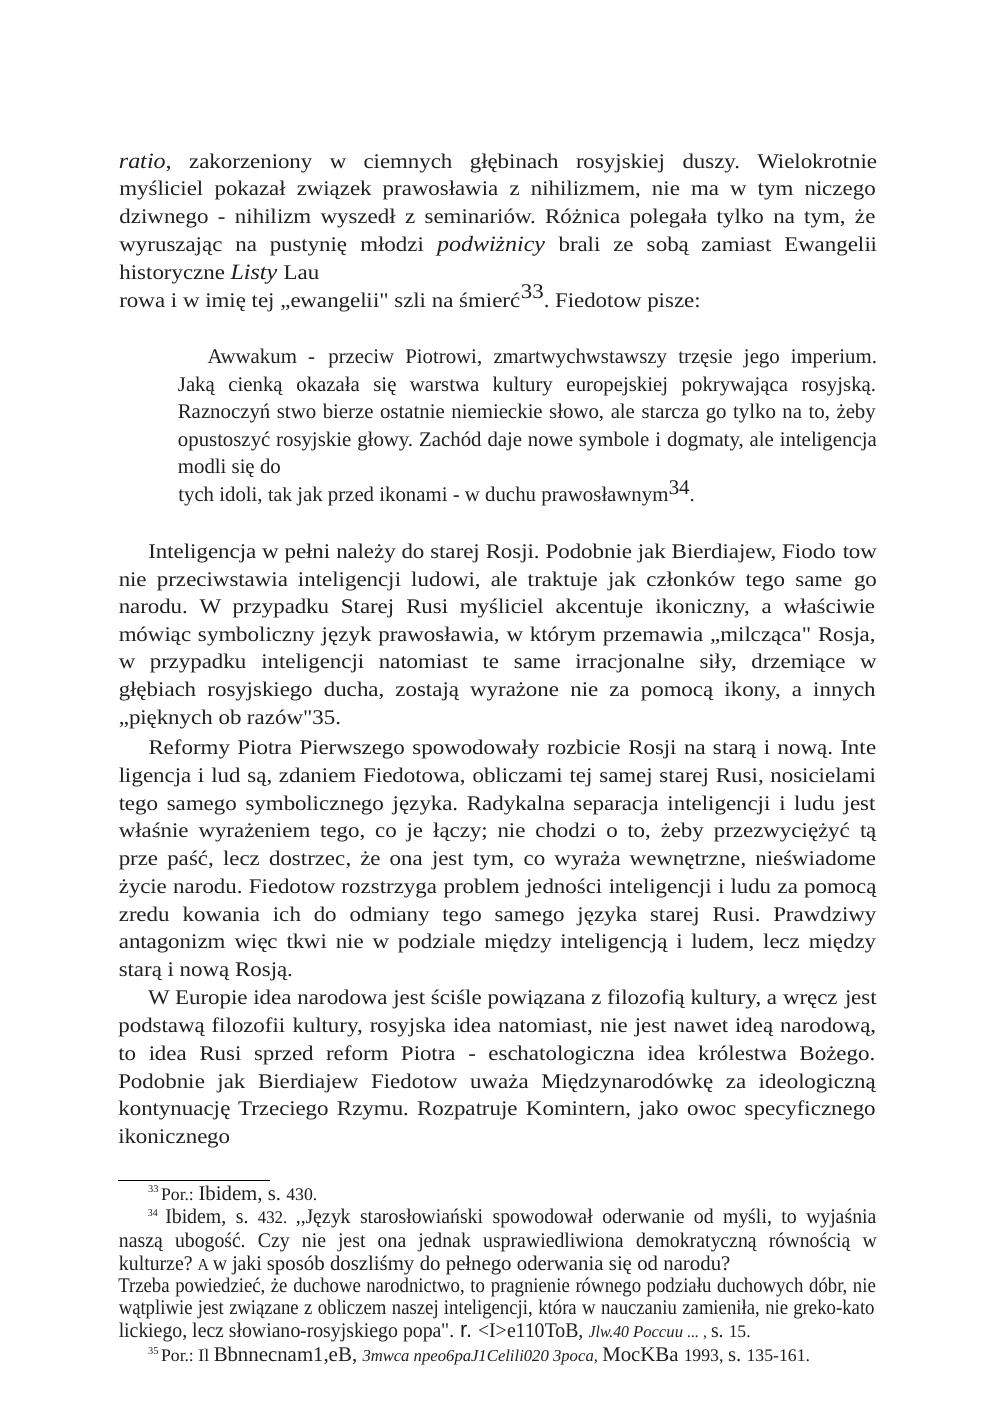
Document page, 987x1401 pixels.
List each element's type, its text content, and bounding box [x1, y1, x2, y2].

text Inteligencja w pełni należy do starej Rosji. Podobnie jak Bierdiajew, Fiodo­ tow nie przeciwstawia inteligencji ludowi, ale traktuje jak członków tego same­ go narodu. W przypadku Starej Rusi myśliciel akcentuje ikoniczny, a właściwie mówiąc symboliczny język prawosławia, w którym przemawia „milcząca" Rosja, w przypadku inteligencji natomiast te same irracjonalne siły, drzemiące w głębiach rosyjskiego ducha, zostają wyrażone nie za pomocą ikony, a innych „pięknych ob­ razów"35. [118, 539, 877, 729]
text Awwakum - przeciw Piotrowi, zmartwychwstawszy trzęsie jego imperium. Jaką cienką okazała się warstwa kultury europejskiej pokrywająca rosyjską. Raznoczyń­ stwo bierze ostatnie niemieckie słowo, ale starcza go tylko na to, żeby opustoszyć rosyjskie głowy. Zachód daje nowe symbole i dogmaty, ale inteligencja modli się do [178, 344, 877, 478]
text rowa i w imię tej „ewangelii" szli na śmierć33. Fiedotow pisze: [119, 288, 891, 312]
text ratio, zakorzeniony w ciemnych głębinach rosyjskiej duszy. Wielokrotnie myśliciel pokazał związek prawosławia z nihilizmem, nie ma w tym niczego dziwnego - nihilizm wyszedł z seminariów. Różnica polegała tylko na tym, że wyruszając na pustynię młodzi podwiżnicy brali ze sobą zamiast Ewangelii historyczne Listy Lau­ [119, 148, 877, 284]
text 33 Por.: Ibidem, s. 430. [148, 1177, 891, 1205]
text 34 Ibidem, s. 432. ,,Język starosłowiański spowodował oderwanie od myśli, to wyjaśnia naszą ubogość. Czy nie jest ona jednak usprawiedliwiona demokratyczną równością w kulturze? A w jaki sposób doszliśmy do pełnego oderwania się od narodu? [119, 1205, 877, 1275]
text 35 Por.: Il Bbnnecnam1,eB, 3mwca npeo6paJ1Celili020 3poca, MocKBa 1993, s. 135-161. [148, 1343, 891, 1366]
text Trzeba powiedzieć, że duchowe narodnictwo, to pragnienie równego podziału duchowych dóbr, nie­ wątpliwie jest związane z obliczem naszej inteligencji, która w nauczaniu zamieniła, nie greko-kato­ lickiego, lecz słowiano-rosyjskiego popa". r. <I>e110ToB, Jlw.40 Poccuu ... , s. 15. [118, 1276, 877, 1343]
text W Europie idea narodowa jest ściśle powiązana z filozofią kultury, a wręcz jest podstawą filozofii kultury, rosyjska idea natomiast, nie jest nawet ideą narodową, to idea Rusi sprzed reform Piotra - eschatologiczna idea królestwa Bożego. Podobnie jak Bierdiajew Fiedotow uważa Międzynarodówkę za ideologiczną kontynuację Trzeciego Rzymu. Rozpatruje Komintern, jako owoc specyficznego ikonicznego [118, 985, 877, 1148]
text Reformy Piotra Pierwszego spowodowały rozbicie Rosji na starą i nową. Inte­ ligencja i lud są, zdaniem Fiedotowa, obliczami tej samej starej Rusi, nosicielami tego samego symbolicznego języka. Radykalna separacja inteligencji i ludu jest właśnie wyrażeniem tego, co je łączy; nie chodzi o to, żeby przezwyciężyć tą prze­ paść, lecz dostrzec, że ona jest tym, co wyraża wewnętrzne, nieświadome życie narodu. Fiedotow rozstrzyga problem jedności inteligencji i ludu za pomocą zredu­ kowania ich do odmiany tego samego języka starej Rusi. Prawdziwy antagonizm więc tkwi nie w podziale między inteligencją i ludem, lecz między starą i nową Rosją. [118, 735, 877, 981]
text tych idoli, tak jak przed ikonami - w duchu prawosławnym34. [178, 482, 891, 506]
